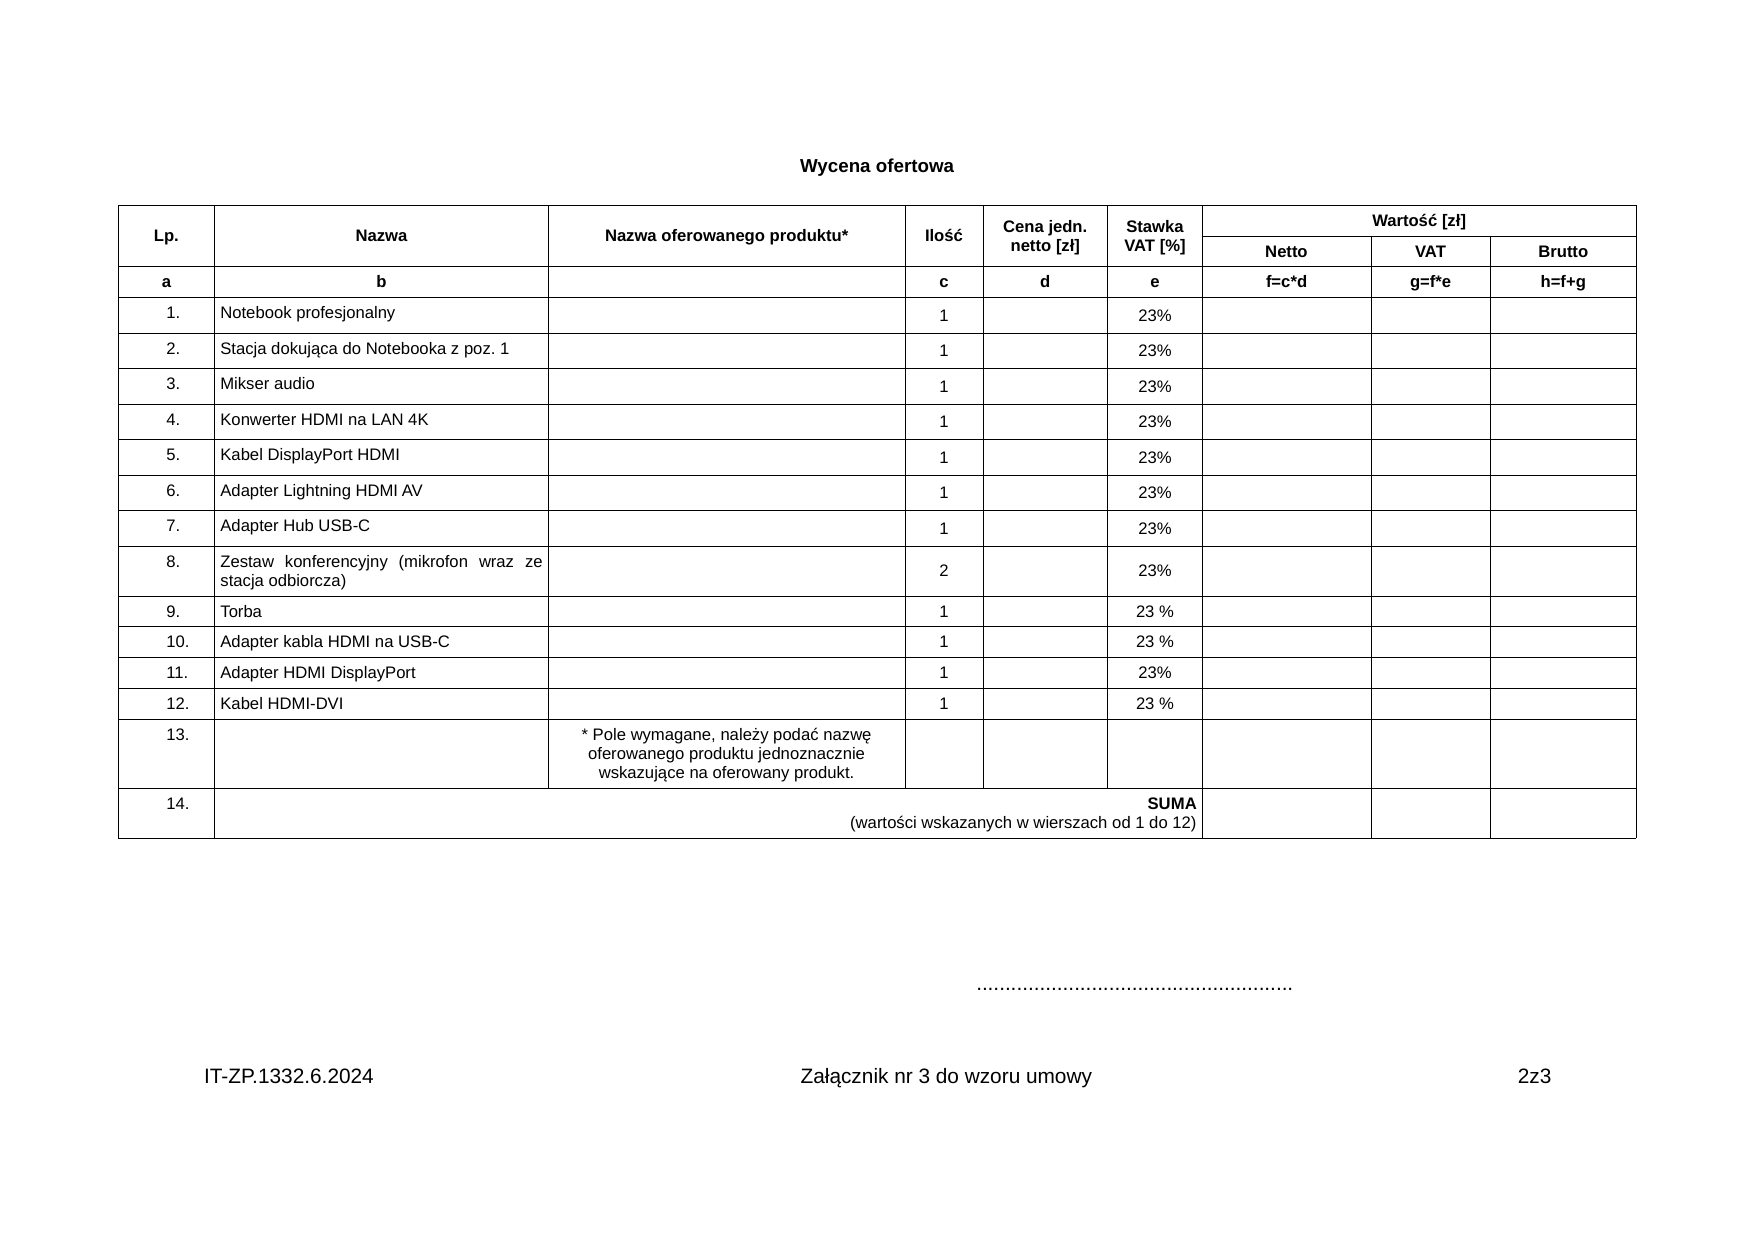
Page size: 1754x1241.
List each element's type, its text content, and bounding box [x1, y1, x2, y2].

table_cell [1372, 440, 1490, 475]
table_cell 1 [906, 689, 983, 718]
table_header Lp. [119, 206, 214, 266]
table_cell [549, 369, 905, 404]
table_cell [1372, 369, 1490, 404]
table_cell [1203, 720, 1371, 788]
table_cell [984, 658, 1107, 688]
table_header Wartość [zł] [1203, 206, 1636, 236]
table_cell 23 % [1108, 627, 1202, 657]
table_cell [119, 476, 214, 510]
table_cell [1372, 547, 1490, 596]
table_cell [1203, 547, 1371, 596]
table_cell [1203, 298, 1371, 333]
table_cell [549, 689, 905, 718]
table_cell [1491, 627, 1636, 657]
table_cell [1372, 689, 1490, 718]
table_cell [1203, 369, 1371, 404]
table_cell [1491, 789, 1636, 837]
table_cell [1372, 597, 1490, 626]
table_cell Adapter Hub USB-C [215, 511, 548, 546]
table_cell SUMA (wartości wskazanych w wierszach od 1 do 12) [215, 789, 1202, 837]
table_cell Notebook profesjonalny [215, 298, 548, 333]
table_cell [119, 369, 214, 404]
table_cell [1203, 658, 1371, 688]
table_cell [1203, 627, 1371, 657]
text Wycena ofertowa [118, 154, 1636, 176]
table_cell Zestaw konferencyjny (mikrofon wraz ze stacja odbiorcza) [215, 547, 548, 596]
table_cell [1372, 334, 1490, 368]
table_cell b [215, 267, 548, 297]
table_cell [984, 547, 1107, 596]
table_cell 1 [906, 405, 983, 439]
table_cell Adapter HDMI DisplayPort [215, 658, 548, 688]
table_cell [984, 440, 1107, 475]
table_cell 1 [906, 334, 983, 368]
table_header Nazwa oferowanego produktu* [549, 206, 905, 266]
table_cell [1372, 476, 1490, 510]
table_cell [984, 627, 1107, 657]
table_cell [549, 334, 905, 368]
table_cell [549, 597, 905, 626]
table_cell c [906, 267, 983, 297]
table_cell 23% [1108, 334, 1202, 368]
table_cell 1 [906, 627, 983, 657]
table_cell [1203, 511, 1371, 546]
table_cell [549, 658, 905, 688]
table_cell [906, 720, 983, 788]
table_cell [549, 627, 905, 657]
table_cell 23% [1108, 511, 1202, 546]
table_cell [1203, 689, 1371, 718]
table_cell [1203, 405, 1371, 439]
table_cell VAT [1372, 237, 1490, 266]
table_cell [215, 720, 548, 788]
table_cell [984, 511, 1107, 546]
table_header Ilość [906, 206, 983, 266]
table_cell 1 [906, 597, 983, 626]
table_cell g=f*e [1372, 267, 1490, 297]
table_cell [549, 511, 905, 546]
table_cell [1203, 440, 1371, 475]
table_cell [119, 658, 214, 688]
table_cell 23% [1108, 658, 1202, 688]
table_cell [119, 440, 214, 475]
table_cell [1491, 720, 1636, 788]
table_cell 1 [906, 511, 983, 546]
table_cell [119, 334, 214, 368]
table_cell [1491, 658, 1636, 688]
table_cell [984, 405, 1107, 439]
table_header Nazwa [215, 206, 548, 266]
table_cell [1372, 658, 1490, 688]
table_cell [119, 627, 214, 657]
text ....................................................... [561, 971, 1636, 995]
table_cell [1108, 720, 1202, 788]
table_cell [549, 298, 905, 333]
table_cell [984, 689, 1107, 718]
table_cell [119, 720, 214, 788]
table_cell [984, 720, 1107, 788]
table_header Cena jedn. netto [zł] [984, 206, 1107, 266]
table_cell 23% [1108, 405, 1202, 439]
table_cell [549, 267, 905, 297]
table_cell Netto [1203, 237, 1371, 266]
table_header Stawka VAT [%] [1108, 206, 1202, 266]
table_cell [984, 298, 1107, 333]
table_cell [119, 789, 214, 837]
table_cell Konwerter HDMI na LAN 4K [215, 405, 548, 439]
table_cell [1203, 789, 1371, 837]
table_cell [1372, 627, 1490, 657]
table_cell [1491, 689, 1636, 718]
table_cell [1491, 597, 1636, 626]
table_cell Torba [215, 597, 548, 626]
table_cell 1 [906, 658, 983, 688]
table_cell [1491, 440, 1636, 475]
table_cell [1203, 334, 1371, 368]
table_cell 23 % [1108, 597, 1202, 626]
table_cell a [119, 267, 214, 297]
table_cell [984, 476, 1107, 510]
table_cell [1491, 298, 1636, 333]
table_cell 23% [1108, 547, 1202, 596]
table_cell [119, 597, 214, 626]
table_cell e [1108, 267, 1202, 297]
table_cell 23% [1108, 440, 1202, 475]
table_cell [984, 334, 1107, 368]
table_cell f=c*d [1203, 267, 1371, 297]
table_cell * Pole wymagane, należy podać nazwę oferowanego produktu jednoznacznie wskazujące na oferowany produkt. [549, 720, 905, 788]
table_cell [1203, 597, 1371, 626]
table_cell [119, 547, 214, 596]
table_cell [984, 369, 1107, 404]
table_cell Adapter Lightning HDMI AV [215, 476, 548, 510]
table_cell 1 [906, 298, 983, 333]
table_cell d [984, 267, 1107, 297]
table_cell [549, 440, 905, 475]
table_cell Stacja dokująca do Notebooka z poz. 1 [215, 334, 548, 368]
table_cell [1372, 789, 1490, 837]
table_cell 2 [906, 547, 983, 596]
table_cell [984, 597, 1107, 626]
table_cell [1491, 334, 1636, 368]
table_cell [119, 511, 214, 546]
table_cell [1372, 511, 1490, 546]
table_cell [1372, 405, 1490, 439]
table_cell Kabel HDMI-DVI [215, 689, 548, 718]
table_cell [1491, 511, 1636, 546]
table_cell [1491, 369, 1636, 404]
table_cell [549, 547, 905, 596]
table_cell 23% [1108, 476, 1202, 510]
table_cell 1 [906, 369, 983, 404]
table_cell [549, 405, 905, 439]
table_cell [1372, 298, 1490, 333]
table_cell [1491, 405, 1636, 439]
table_cell [1491, 476, 1636, 510]
table_cell [119, 405, 214, 439]
table_cell 23% [1108, 298, 1202, 333]
table_cell [1491, 547, 1636, 596]
table_cell 1 [906, 476, 983, 510]
table_cell [119, 689, 214, 718]
table_cell h=f+g [1491, 267, 1636, 297]
table_cell 1 [906, 440, 983, 475]
table_cell Brutto [1491, 237, 1636, 266]
table_cell Adapter kabla HDMI na USB-C [215, 627, 548, 657]
table_cell Kabel DisplayPort HDMI [215, 440, 548, 475]
table_cell Mikser audio [215, 369, 548, 404]
table_cell [549, 476, 905, 510]
table_cell 23% [1108, 369, 1202, 404]
table_cell 23 % [1108, 689, 1202, 718]
table_cell [1203, 476, 1371, 510]
table_cell [119, 298, 214, 333]
table_cell [1372, 720, 1490, 788]
